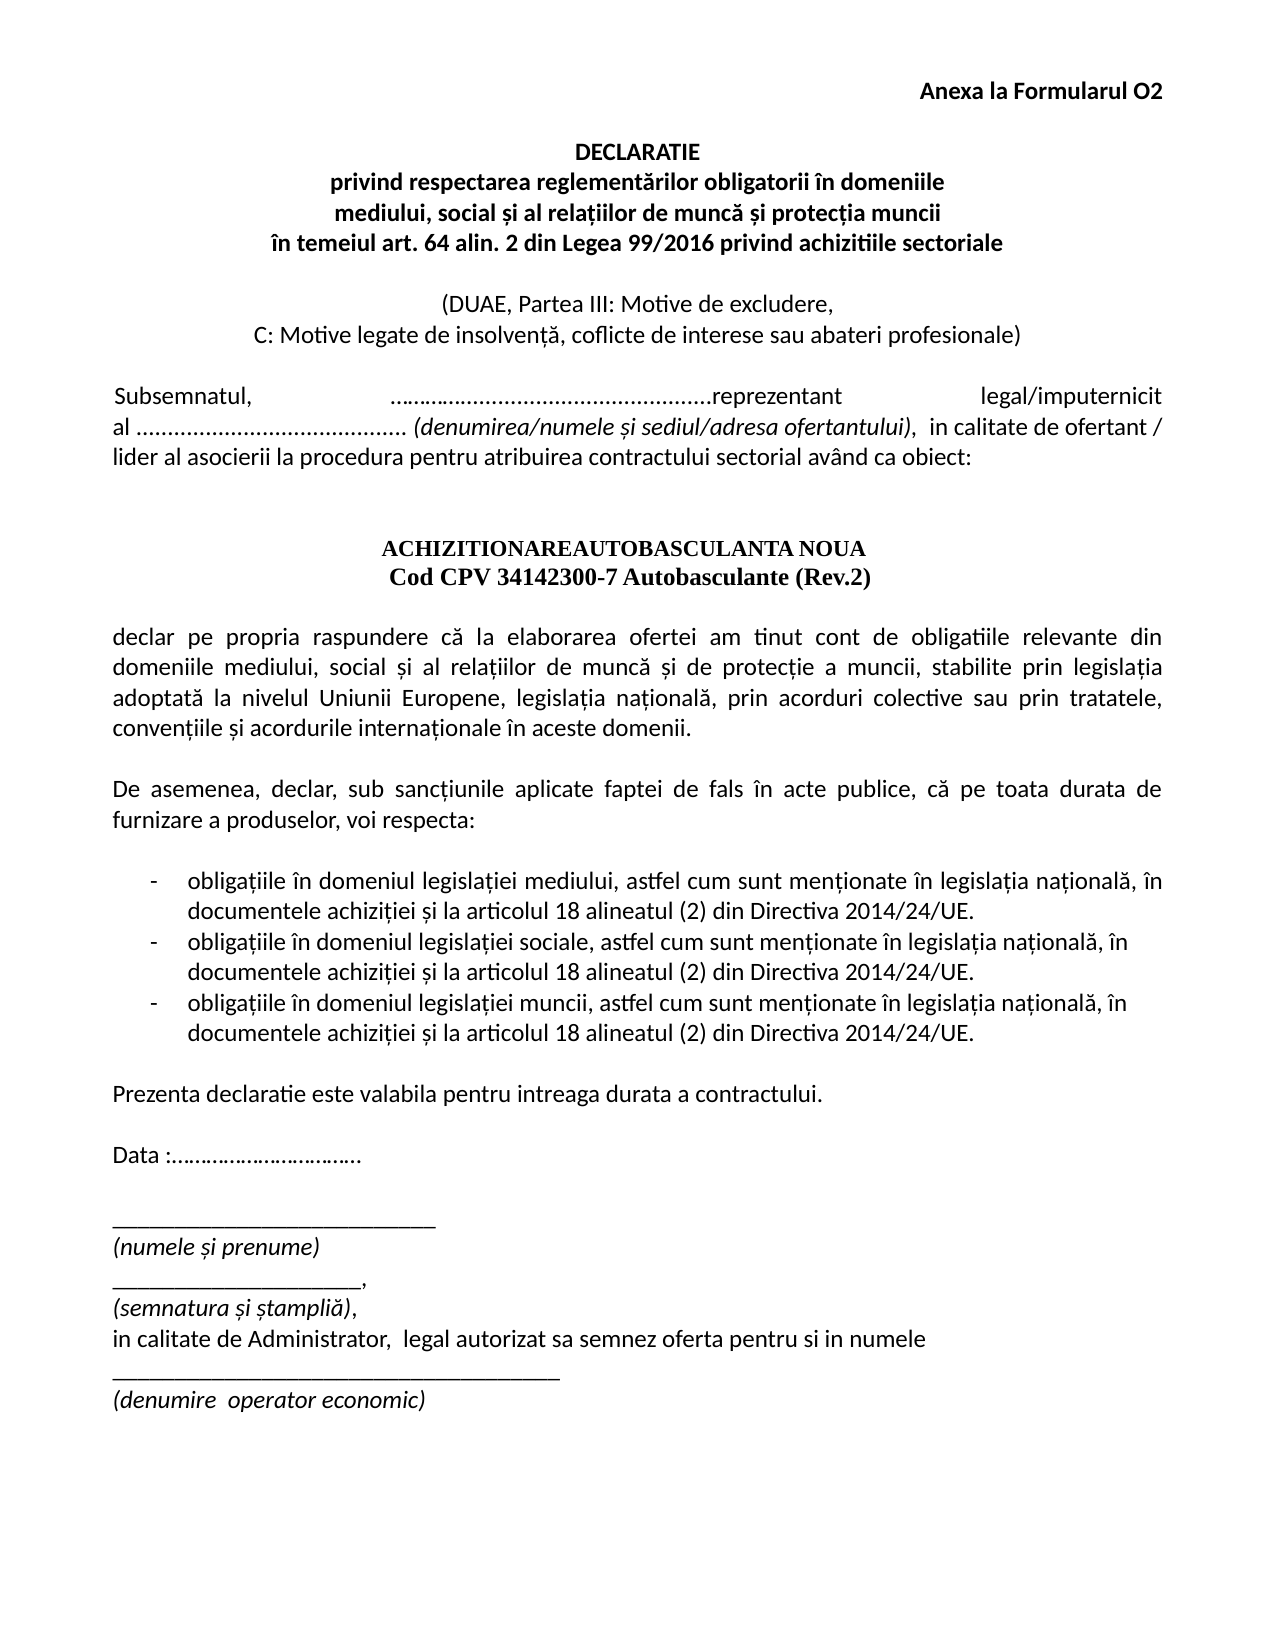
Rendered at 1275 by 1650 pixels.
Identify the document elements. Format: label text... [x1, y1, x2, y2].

text in calitate de Administrator, legal autorizat sa semnez oferta pentru si in numele ____________________________________ [112, 1323, 1163, 1384]
text Subsemnatul, …………........................................reprezentant legal/imputernicit al ........................................... (denumirea/numele şi sediul/adresa ofertantului), in calitate de ofertant / lider al asocierii la procedura pentru atribuirea contractului sectorial având ca obiect: [112, 380, 1163, 472]
text Cod CPV 34142300-7 Autobasculante (Rev.2) [97, 562, 1163, 590]
text (semnatura şi ştampliă), [112, 1292, 1163, 1323]
list obligațiile în domeniul legislației sociale, astfel cum sunt menționate în legislația națională, în documentele achiziţiei şi la articolul 18 alineatul (2) din Directiva 2014/24/UE. [150, 926, 1163, 987]
text declar pe propria raspundere că la elaborarea ofertei am tinut cont de obligatiile relevante din domeniile mediului, social și al relațiilor de muncă şi de protecţie a muncii, stabilite prin legislația adoptată la nivelul Uniunii Europene, legislația națională, prin acorduri colective sau prin tratatele, convențiile și acordurile internaționale în aceste domenii. [112, 621, 1163, 743]
text __________________________ [112, 1201, 1163, 1231]
text Data :…………………………… [112, 1140, 1163, 1170]
text Anexa la Formularul O2 [112, 75, 1163, 106]
text De asemenea, declar, sub sancţiunile aplicate faptei de fals în acte publice, că pe toata durata de furnizare a produselor, voi respecta: [112, 773, 1163, 834]
list obligațiile în domeniul legislației muncii, astfel cum sunt menționate în legislația națională, în documentele achiziţiei şi la articolul 18 alineatul (2) din Directiva 2014/24/UE. [150, 987, 1163, 1048]
text (DUAE, Partea III: Motive de excludere, [112, 289, 1163, 319]
text Prezenta declaratie este valabila pentru intreaga durata a contractului. [112, 1079, 1163, 1109]
list obligațiile în domeniul legislației mediului, astfel cum sunt menționate în legislația națională, în documentele achiziţiei şi la articolul 18 alineatul (2) din Directiva 2014/24/UE. [150, 865, 1163, 926]
text DECLARATIE [112, 136, 1163, 167]
text ACHIZITIONAREAUTOBASCULANTA NOUA [97, 533, 1163, 562]
text mediului, social și al relațiilor de muncă şi protecţia muncii [112, 197, 1163, 228]
text C: Motive legate de insolvență, coflicte de interese sau abateri profesionale) [112, 319, 1163, 350]
text (denumire operator economic) [112, 1384, 1163, 1414]
text în temeiul art. 64 alin. 2 din Legea 99/2016 privind achizitiile sectoriale [112, 228, 1163, 258]
text ____________________, [112, 1262, 1163, 1292]
text privind respectarea reglementărilor obligatorii în domeniile [112, 167, 1163, 197]
text (numele şi prenume) [112, 1231, 1163, 1262]
